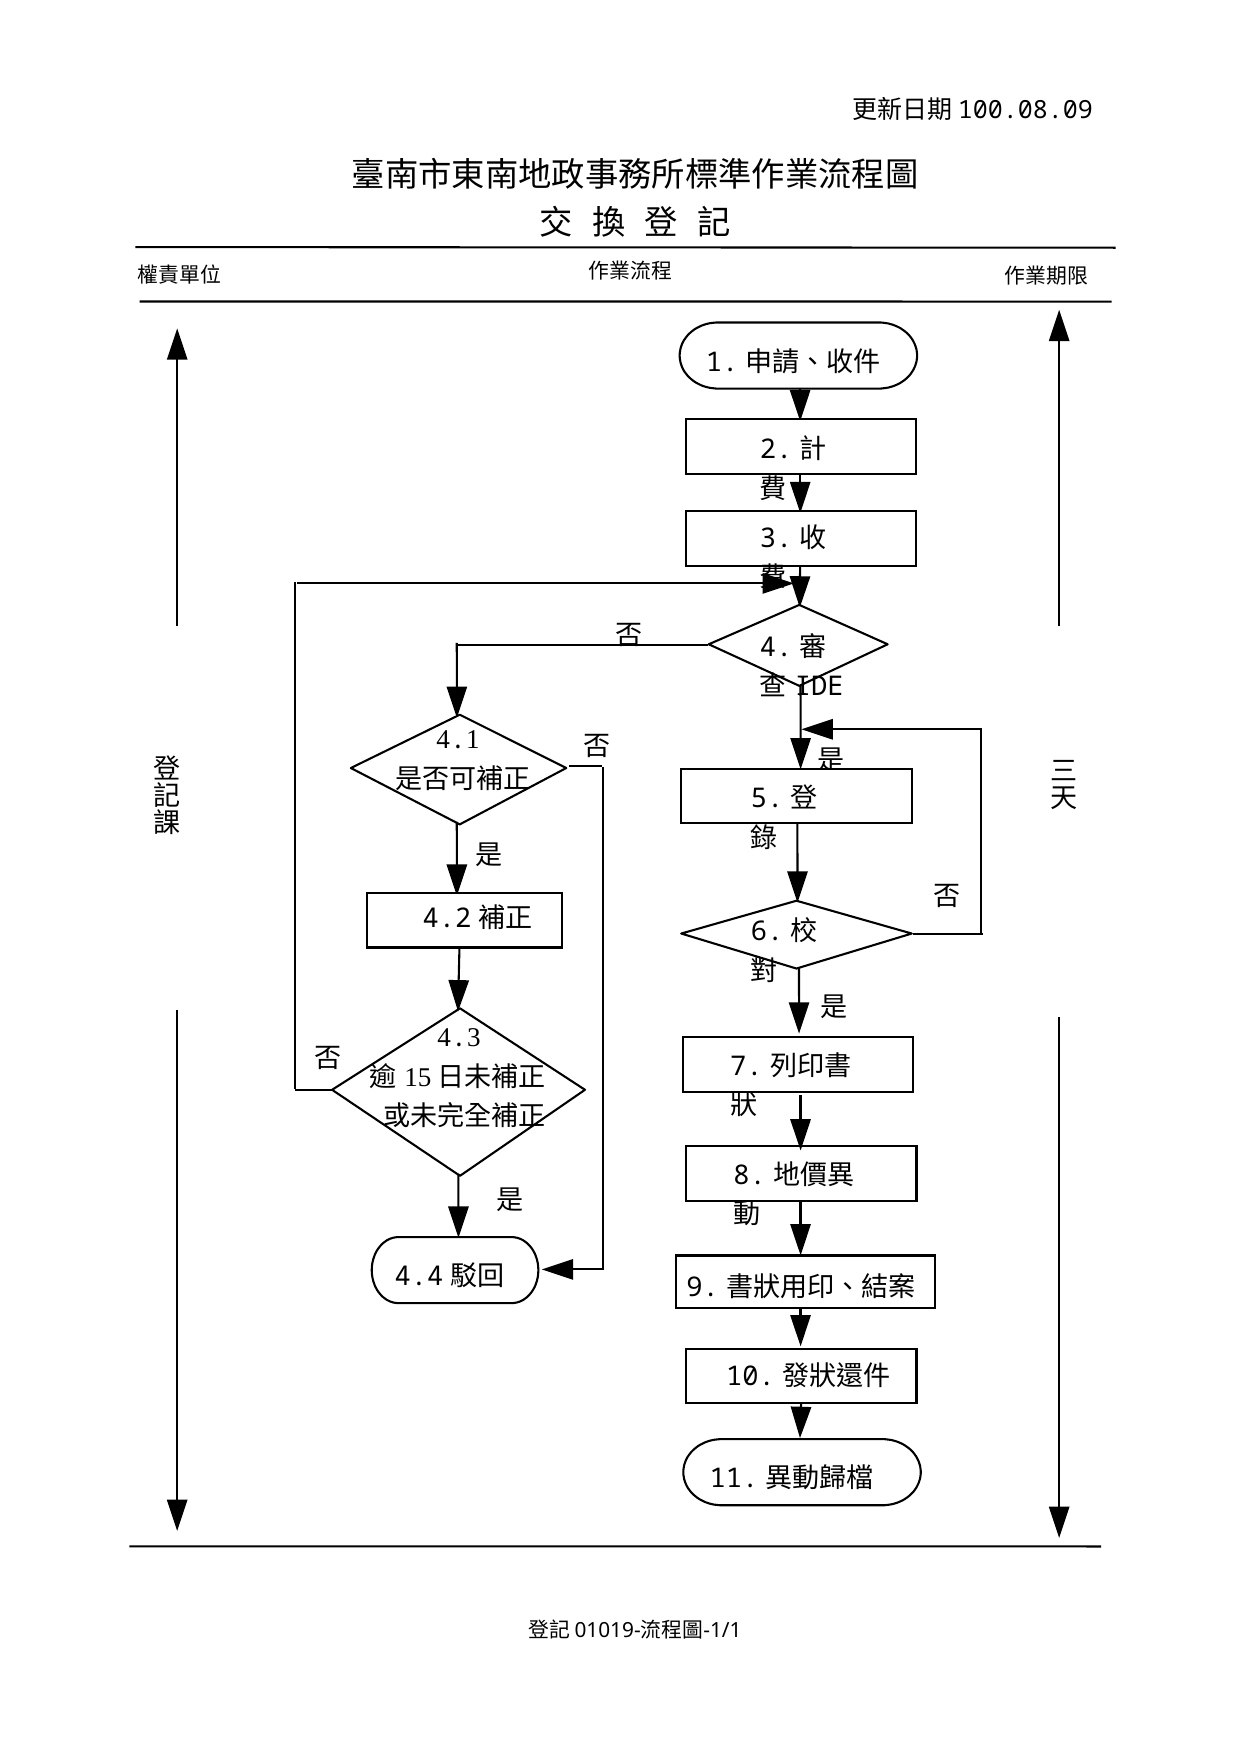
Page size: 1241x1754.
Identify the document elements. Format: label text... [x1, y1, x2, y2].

text 交換登記 [177, 196, 1092, 244]
text 臺南市東南地政事務所標準作業流程圖 [177, 148, 1092, 196]
text 登記課 [148, 754, 187, 852]
